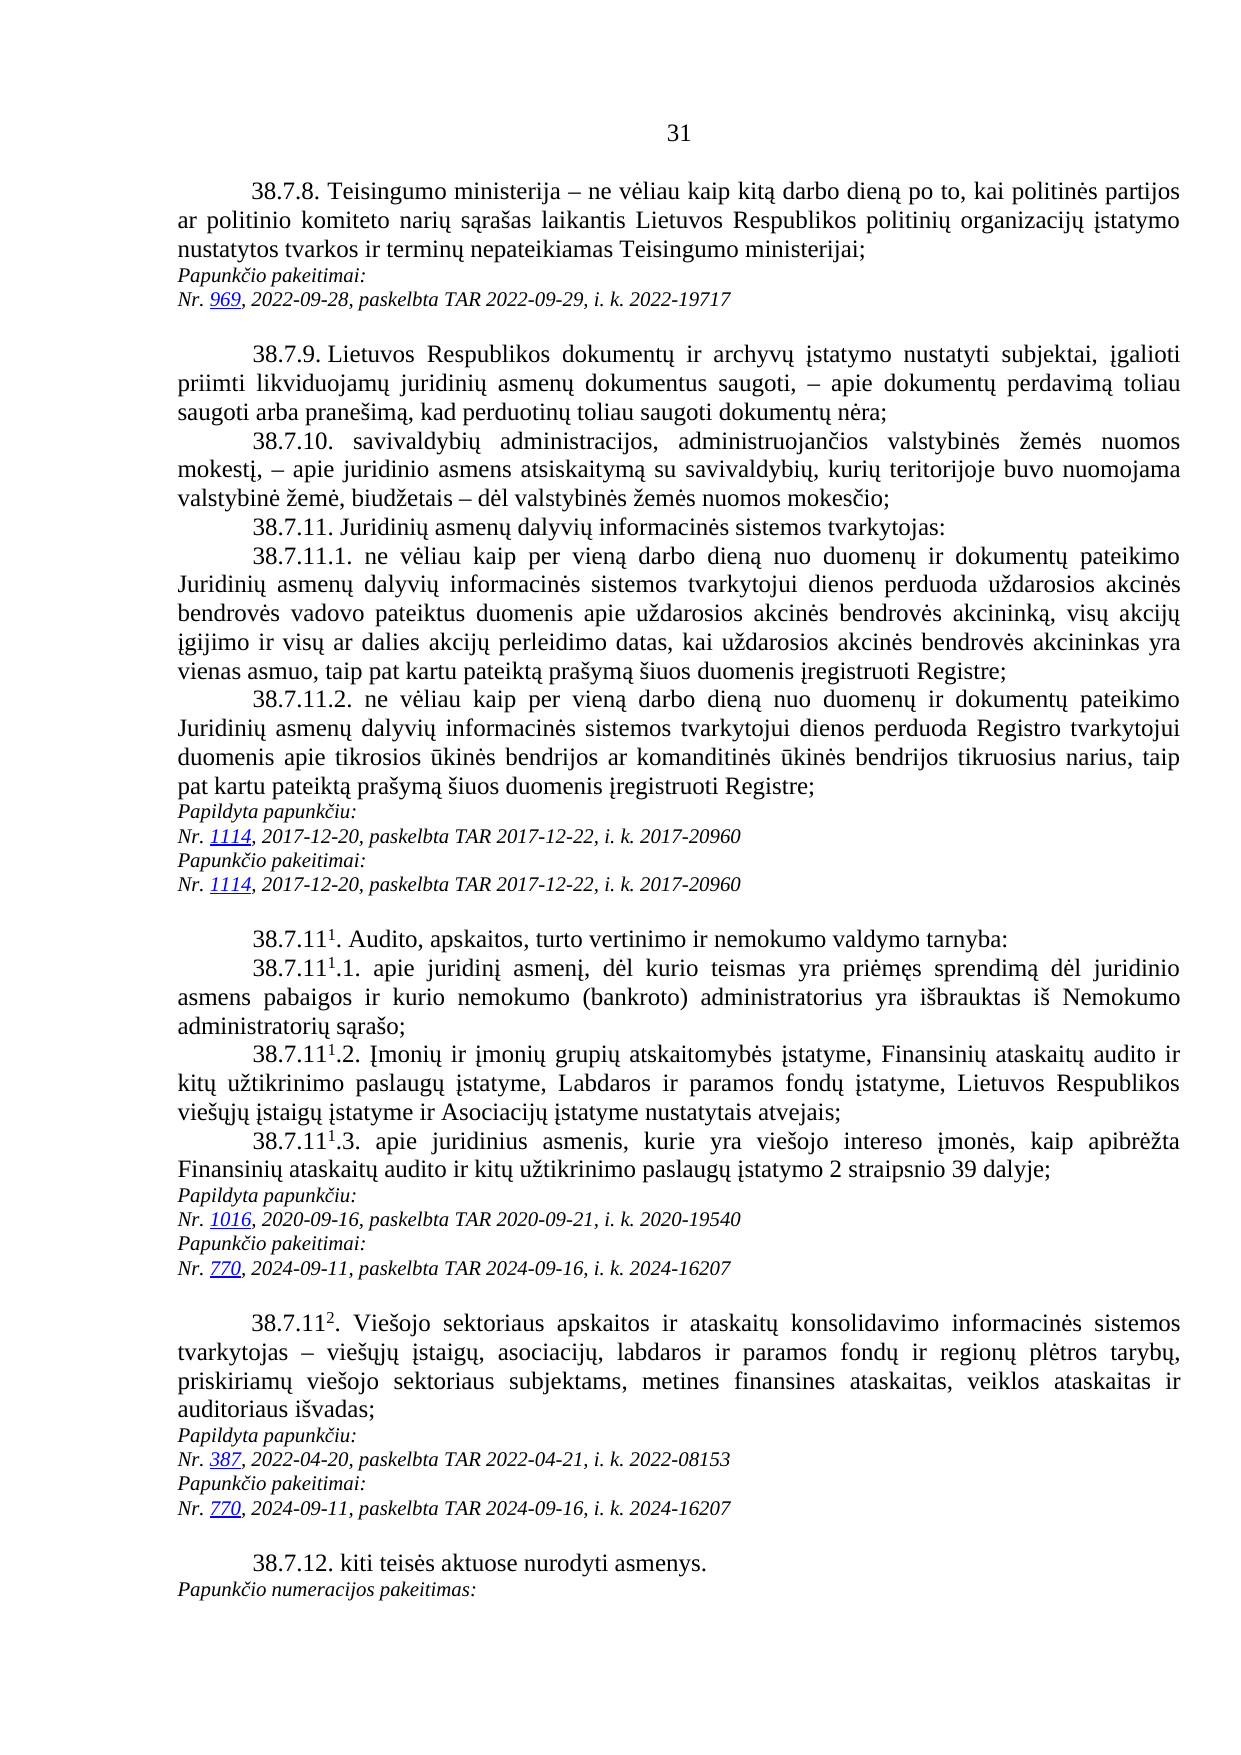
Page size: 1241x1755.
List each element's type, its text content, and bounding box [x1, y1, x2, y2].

text Nr. 1114, 2017-12-20, paskelbta TAR 2017-12-22, i. k. 2017-20960 [177, 823, 1181, 848]
text 38.7.10. savivaldybių administracijos, administruojančios valstybinės žemės nuomos mokestį, – apie juridinio asmens atsiskaitymą su savivaldybių, kurių teritorijoje buvo nuomojama valstybinė žemė, biudžetais – dėl valstybinės žemės nuomos mokesčio; [177, 426, 1181, 512]
text 38.7.9. Lietuvos Respublikos dokumentų ir archyvų įstatymo nustatyti subjektai, įgalioti priimti likviduojamų juridinių asmenų dokumentus saugoti, – apie dokumentų perdavimą toliau saugoti arba pranešimą, kad perduotinų toliau saugoti dokumentų nėra; [177, 339, 1181, 426]
text Papunkčio pakeitimai: [177, 1471, 1181, 1495]
text 38.7.111. Audito, apskaitos, turto vertinimo ir nemokumo valdymo tarnyba: [177, 924, 1181, 953]
text Nr. 770, 2024-09-11, paskelbta TAR 2024-09-16, i. k. 2024-16207 [177, 1495, 1181, 1519]
text Papildyta papunkčiu: [177, 1423, 1181, 1447]
text 38.7.111.2. Įmonių ir įmonių grupių atskaitomybės įstatyme, Finansinių ataskaitų audito ir kitų užtikrinimo paslaugų įstatyme, Labdaros ir paramos fondų įstatyme, Lietuvos Respublikos viešųjų įstaigų įstatyme ir Asociacijų įstatyme nustatytais atvejais; [177, 1039, 1181, 1126]
text Nr. 969, 2022-09-28, paskelbta TAR 2022-09-29, i. k. 2022-19717 [177, 287, 1181, 311]
text Papildyta papunkčiu: [177, 1183, 1181, 1207]
text Papunkčio pakeitimai: [177, 1231, 1181, 1255]
text 38.7.111.3. apie juridinius asmenis, kurie yra viešojo intereso įmonės, kaip apibrėžta Finansinių ataskaitų audito ir kitų užtikrinimo paslaugų įstatymo 2 straipsnio 39 dalyje; [177, 1126, 1181, 1183]
text Nr. 1016, 2020-09-16, paskelbta TAR 2020-09-21, i. k. 2020-19540 [177, 1207, 1181, 1231]
text Papunkčio pakeitimai: [177, 848, 1181, 872]
text 38.7.8. Teisingumo ministerija – ne vėliau kaip kitą darbo dieną po to, kai politinės partijos ar politinio komiteto narių sąrašas laikantis Lietuvos Respublikos politinių organizacijų įstatymo nustatytos tvarkos ir terminų nepateikiamas Teisingumo ministerijai; [177, 176, 1181, 263]
text Nr. 1114, 2017-12-20, paskelbta TAR 2017-12-22, i. k. 2017-20960 [177, 872, 1181, 896]
text Nr. 387, 2022-04-20, paskelbta TAR 2022-04-21, i. k. 2022-08153 [177, 1447, 1181, 1471]
text 38.7.11.2. ne vėliau kaip per vieną darbo dieną nuo duomenų ir dokumentų pateikimo Juridinių asmenų dalyvių informacinės sistemos tvarkytojui dienos perduoda Registro tvarkytojui duomenis apie tikrosios ūkinės bendrijos ar komanditinės ūkinės bendrijos tikruosius narius, taip pat kartu pateiktą prašymą šiuos duomenis įregistruoti Registre; [177, 684, 1181, 799]
text Papunkčio pakeitimai: [177, 263, 1181, 287]
text 38.7.111.1. apie juridinį asmenį, dėl kurio teismas yra priėmęs sprendimą dėl juridinio asmens pabaigos ir kurio nemokumo (bankroto) administratorius yra išbrauktas iš Nemokumo administratorių sąrašo; [177, 953, 1181, 1039]
text 38.7.112. Viešojo sektoriaus apskaitos ir ataskaitų konsolidavimo informacinės sistemos tvarkytojas – viešųjų įstaigų, asociacijų, labdaros ir paramos fondų ir regionų plėtros tarybų, priskiriamų viešojo sektoriaus subjektams, metines finansines ataskaitas, veiklos ataskaitas ir auditoriaus išvadas; [177, 1308, 1181, 1423]
text 38.7.11.1. ne vėliau kaip per vieną darbo dieną nuo duomenų ir dokumentų pateikimo Juridinių asmenų dalyvių informacinės sistemos tvarkytojui dienos perduoda uždarosios akcinės bendrovės vadovo pateiktus duomenis apie uždarosios akcinės bendrovės akcininką, visų akcijų įgijimo ir visų ar dalies akcijų perleidimo datas, kai uždarosios akcinės bendrovės akcininkas yra vienas asmuo, taip pat kartu pateiktą prašymą šiuos duomenis įregistruoti Registre; [177, 541, 1181, 684]
text Papunkčio numeracijos pakeitimas: [177, 1577, 1181, 1601]
text 38.7.11. Juridinių asmenų dalyvių informacinės sistemos tvarkytojas: [177, 512, 1181, 541]
text Nr. 770, 2024-09-11, paskelbta TAR 2024-09-16, i. k. 2024-16207 [177, 1255, 1181, 1279]
text 38.7.12. kiti teisės aktuose nurodyti asmenys. [177, 1548, 1181, 1577]
text Papildyta papunkčiu: [177, 799, 1181, 823]
